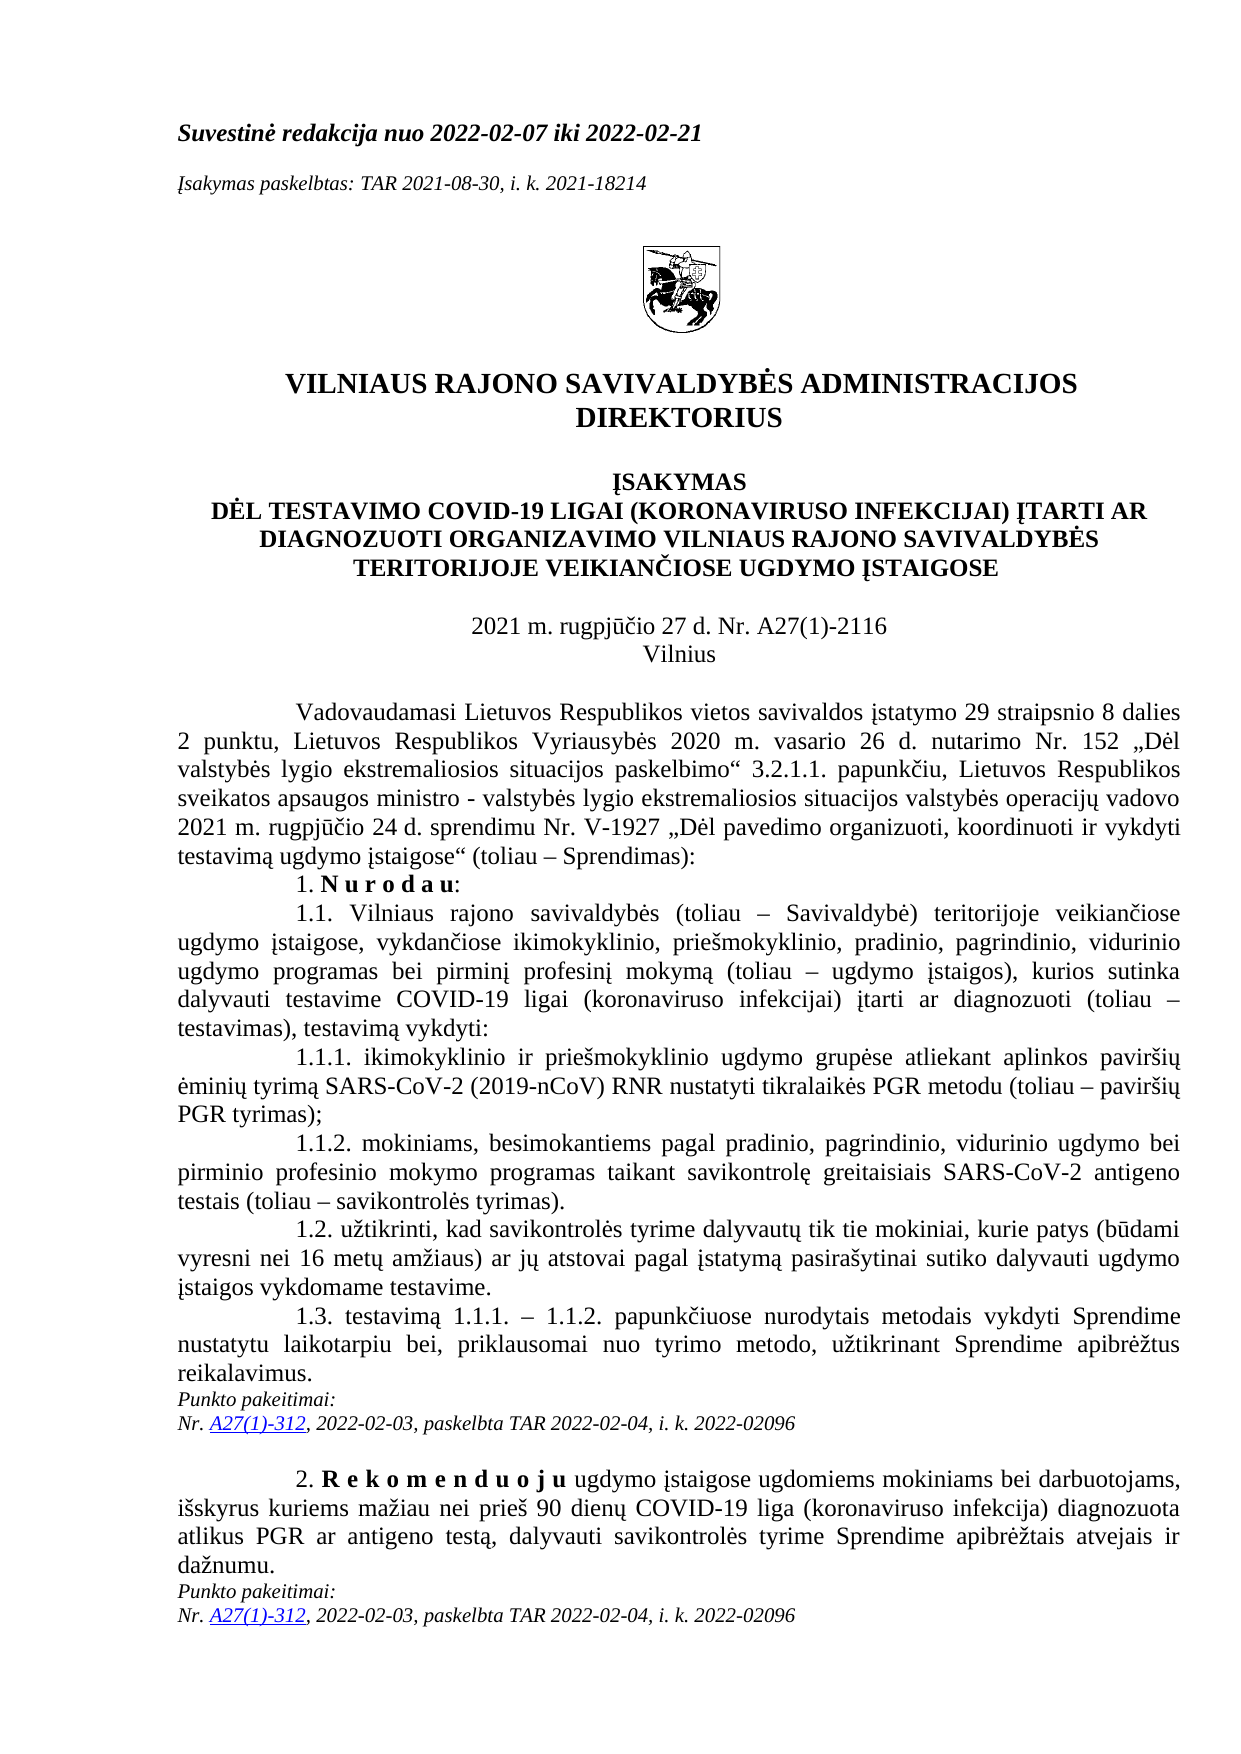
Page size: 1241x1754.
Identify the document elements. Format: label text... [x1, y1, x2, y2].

subtitle DIREKTORIUS [177, 400, 1181, 433]
text DĖL TESTAVIMO COVID-19 LIGAI (KORONAVIRUSO INFEKCIJAI) ĮTARTI AR DIAGNOZUOTI ORGANIZAVIMO VILNIAUS RAJONO SAVIVALDYBĖS TERITORIJOJE VEIKIANČIOSE UGDYMO ĮSTAIGOSE [177, 496, 1181, 582]
text Nr. A27(1)-312, 2022-02-03, paskelbta TAR 2022-02-04, i. k. 2022-02096 [177, 1411, 1181, 1435]
text Vadovaudamasi Lietuvos Respublikos vietos savivaldos įstatymo 29 straipsnio 8 dalies 2 punktu, Lietuvos Respublikos Vyriausybės 2020 m. vasario 26 d. nutarimo Nr. 152 „Dėl valstybės lygio ekstremaliosios situacijos paskelbimo“ 3.2.1.1. papunkčiu, Lietuvos Respublikos sveikatos apsaugos ministro - valstybės lygio ekstremaliosios situacijos valstybės operacijų vadovo 2021 m. rugpjūčio 24 d. sprendimu Nr. V-1927 „Dėl pavedimo organizuoti, koordinuoti ir vykdyti testavimą ugdymo įstaigose“ (toliau – Sprendimas): [177, 697, 1181, 869]
text 1.2. užtikrinti, kad savikontrolės tyrime dalyvautų tik tie mokiniai, kurie patys (būdami vyresni nei 16 metų amžiaus) ar jų atstovai pagal įstatymą pasirašytinai sutiko dalyvauti ugdymo įstaigos vykdomame testavime. [177, 1214, 1181, 1301]
subtitle ĮSAKYMAS [177, 467, 1181, 496]
text 1.3. testavimą 1.1.1. – 1.1.2. papunkčiuose nurodytais metodais vykdyti Sprendime nustatytu laikotarpiu bei, priklausomai nuo tyrimo metodo, užtikrinant Sprendime apibrėžtus reikalavimus. [177, 1301, 1181, 1387]
text 2021 m. rugpjūčio 27 d. Nr. A27(1)-2116 [177, 611, 1181, 639]
text Punkto pakeitimai: [177, 1387, 1181, 1411]
text 1. N u r o d a u: [177, 869, 1181, 898]
text Vilnius [177, 639, 1181, 668]
text Nr. A27(1)-312, 2022-02-03, paskelbta TAR 2022-02-04, i. k. 2022-02096 [177, 1603, 1181, 1627]
text VILNIAUS RAJONO SAVIVALDYBĖS ADMINISTRACIJOS [177, 366, 1186, 400]
text Įsakymas paskelbtas: TAR 2021-08-30, i. k. 2021-18214 [177, 171, 1181, 195]
text 1.1.2. mokiniams, besimokantiems pagal pradinio, pagrindinio, vidurinio ugdymo bei pirminio profesinio mokymo programas taikant savikontrolę greitaisiais SARS-CoV-2 antigeno testais (toliau – savikontrolės tyrimas). [177, 1128, 1181, 1214]
text 1.1.1. ikimokyklinio ir priešmokyklinio ugdymo grupėse atliekant aplinkos paviršių ėminių tyrimą SARS-CoV-2 (2019-nCoV) RNR nustatyti tikralaikės PGR metodu (toliau – paviršių PGR tyrimas); [177, 1042, 1181, 1128]
text Suvestinė redakcija nuo 2022-02-07 iki 2022-02-21 [177, 118, 1181, 147]
text 1.1. Vilniaus rajono savivaldybės (toliau – Savivaldybė) teritorijoje veikiančiose ugdymo įstaigose, vykdančiose ikimokyklinio, priešmokyklinio, pradinio, pagrindinio, vidurinio ugdymo programas bei pirminį profesinį mokymą (toliau – ugdymo įstaigos), kurios sutinka dalyvauti testavime COVID-19 ligai (koronaviruso infekcijai) įtarti ar diagnozuoti (toliau – testavimas), testavimą vykdyti: [177, 898, 1181, 1042]
text Punkto pakeitimai: [177, 1579, 1181, 1603]
text 2. R e k o m e n d u o j u ugdymo įstaigose ugdomiems mokiniams bei darbuotojams, išskyrus kuriems mažiau nei prieš 90 dienų COVID-19 liga (koronaviruso infekcija) diagnozuota atlikus PGR ar antigeno testą, dalyvauti savikontrolės tyrime Sprendime apibrėžtais atvejais ir dažnumu. [177, 1464, 1181, 1579]
